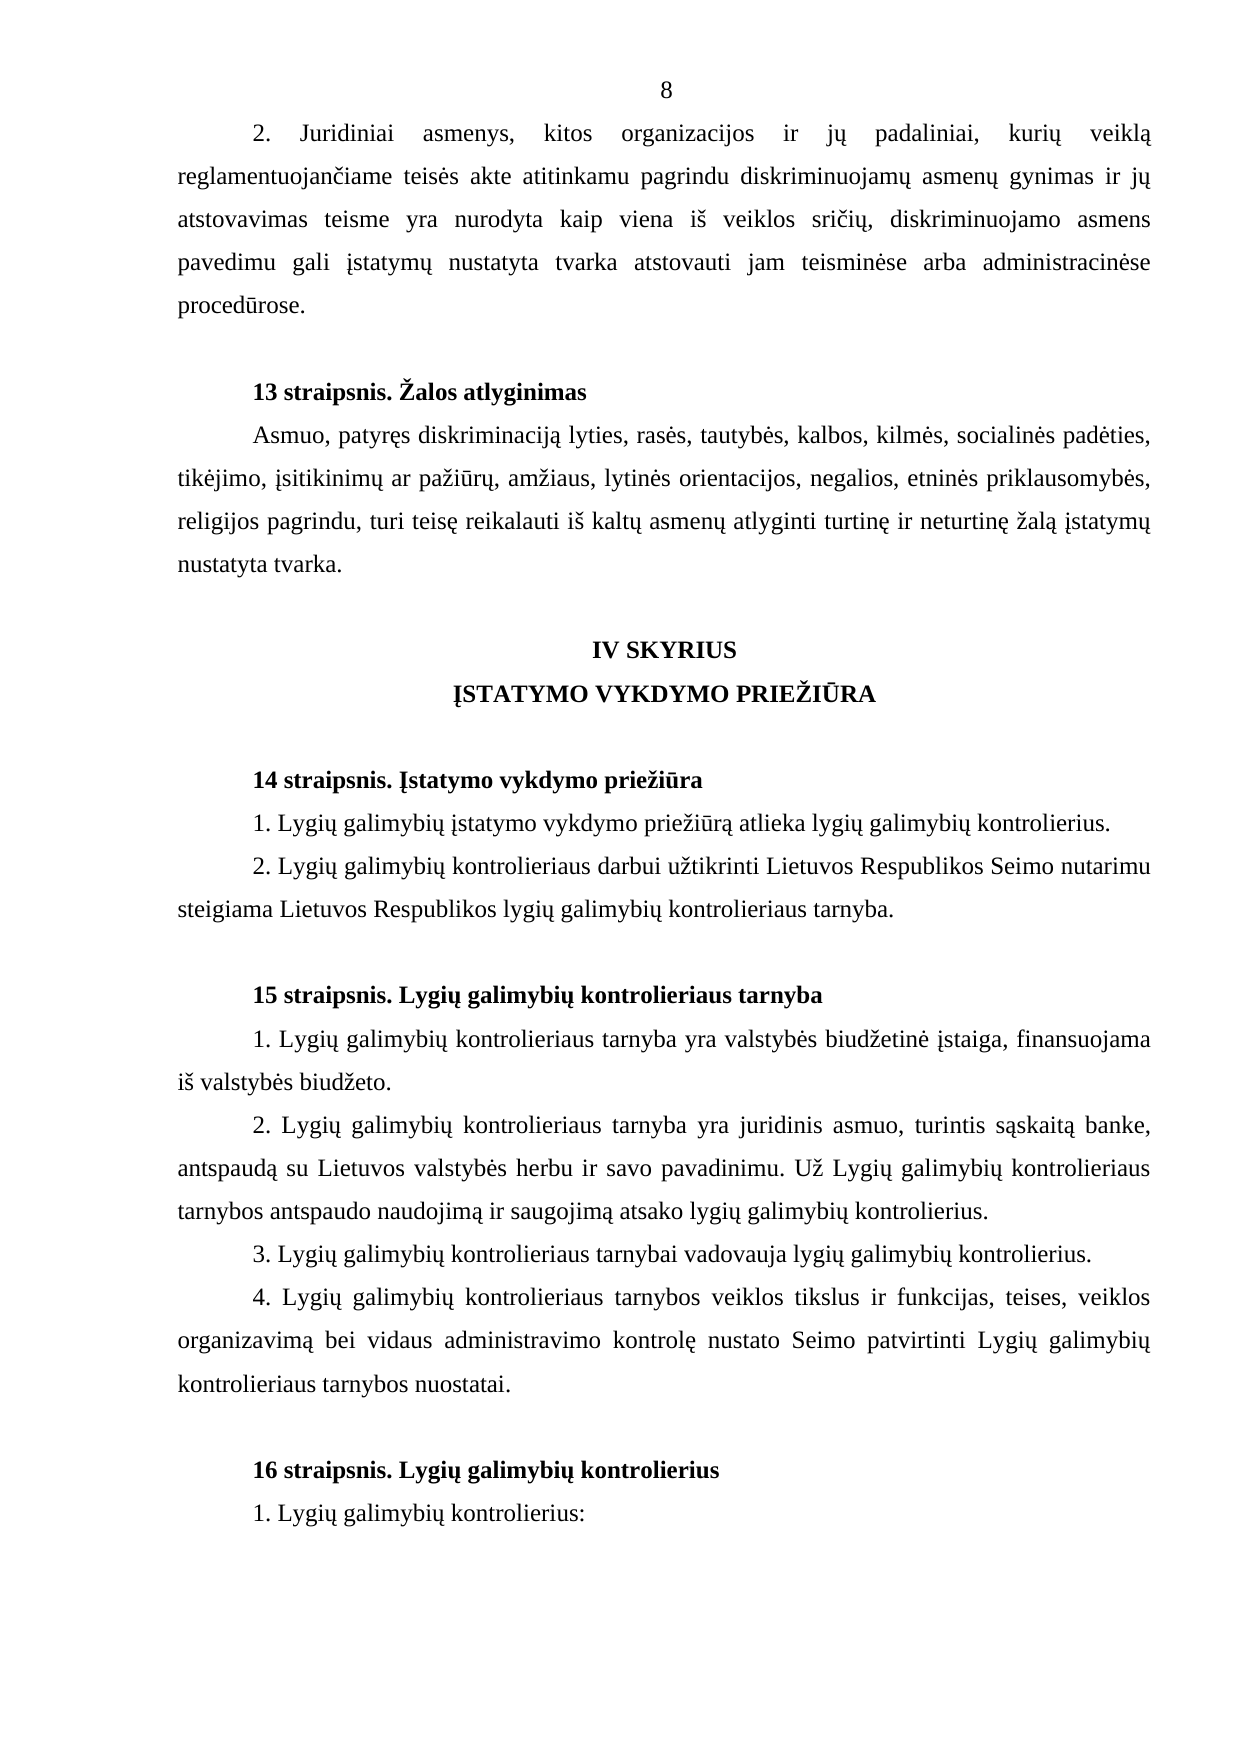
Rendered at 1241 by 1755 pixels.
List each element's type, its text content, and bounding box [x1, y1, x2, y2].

text 13 straipsnis. Žalos atlyginimas [177, 377, 1152, 406]
text 16 straipsnis. Lygių galimybių kontrolierius [177, 1455, 1152, 1484]
text 2. Lygių galimybių kontrolieriaus tarnyba yra juridinis asmuo, turintis sąskaitą banke, antspaudą su Lietuvos valstybės herbu ir savo pavadinimu. Už Lygių galimybių kontrolieriaus tarnybos antspaudo naudojimą ir saugojimą atsako lygių galimybių kontrolierius. [177, 1110, 1152, 1225]
text 2. Lygių galimybių kontrolieriaus darbui užtikrinti Lietuvos Respublikos Seimo nutarimu steigiama Lietuvos Respublikos lygių galimybių kontrolieriaus tarnyba. [177, 851, 1152, 923]
text 2. Juridiniai asmenys, kitos organizacijos ir jų padaliniai, kurių veiklą reglamentuojančiame teisės akte atitinkamu pagrindu diskriminuojamų asmenų gynimas ir jų atstovavimas teisme yra nurodyta kaip viena iš veiklos sričių, diskriminuojamo asmens pavedimu gali įstatymų nustatyta tvarka atstovauti jam teisminėse arba administracinėse procedūrose. [177, 118, 1152, 319]
text 14 straipsnis. Įstatymo vykdymo priežiūra [177, 765, 1152, 794]
text 1. Lygių galimybių įstatymo vykdymo priežiūrą atlieka lygių galimybių kontrolierius. [177, 808, 1152, 837]
text 15 straipsnis. Lygių galimybių kontrolieriaus tarnyba [177, 981, 1152, 1009]
text Asmuo, patyręs diskriminaciją lyties, rasės, tautybės, kalbos, kilmės, socialinės padėties, tikėjimo, įsitikinimų ar pažiūrų, amžiaus, lytinės orientacijos, negalios, etninės priklausomybės, religijos pagrindu, turi teisę reikalauti iš kaltų asmenų atlyginti turtinę ir neturtinę žalą įstatymų nustatyta tvarka. [177, 420, 1152, 578]
text 3. Lygių galimybių kontrolieriaus tarnybai vadovauja lygių galimybių kontrolierius. [177, 1239, 1152, 1268]
text 1. Lygių galimybių kontrolierius: [177, 1498, 1152, 1527]
text 1. Lygių galimybių kontrolieriaus tarnyba yra valstybės biudžetinė įstaiga, finansuojama iš valstybės biudžeto. [177, 1024, 1152, 1096]
text IV SKYRIUS [177, 636, 1152, 664]
text ĮSTATYMO VYKDYMO PRIEŽIŪRA [177, 679, 1152, 707]
text 4. Lygių galimybių kontrolieriaus tarnybos veiklos tikslus ir funkcijas, teises, veiklos organizavimą bei vidaus administravimo kontrolę nustato Seimo patvirtinti Lygių galimybių kontrolieriaus tarnybos nuostatai. [177, 1282, 1152, 1397]
